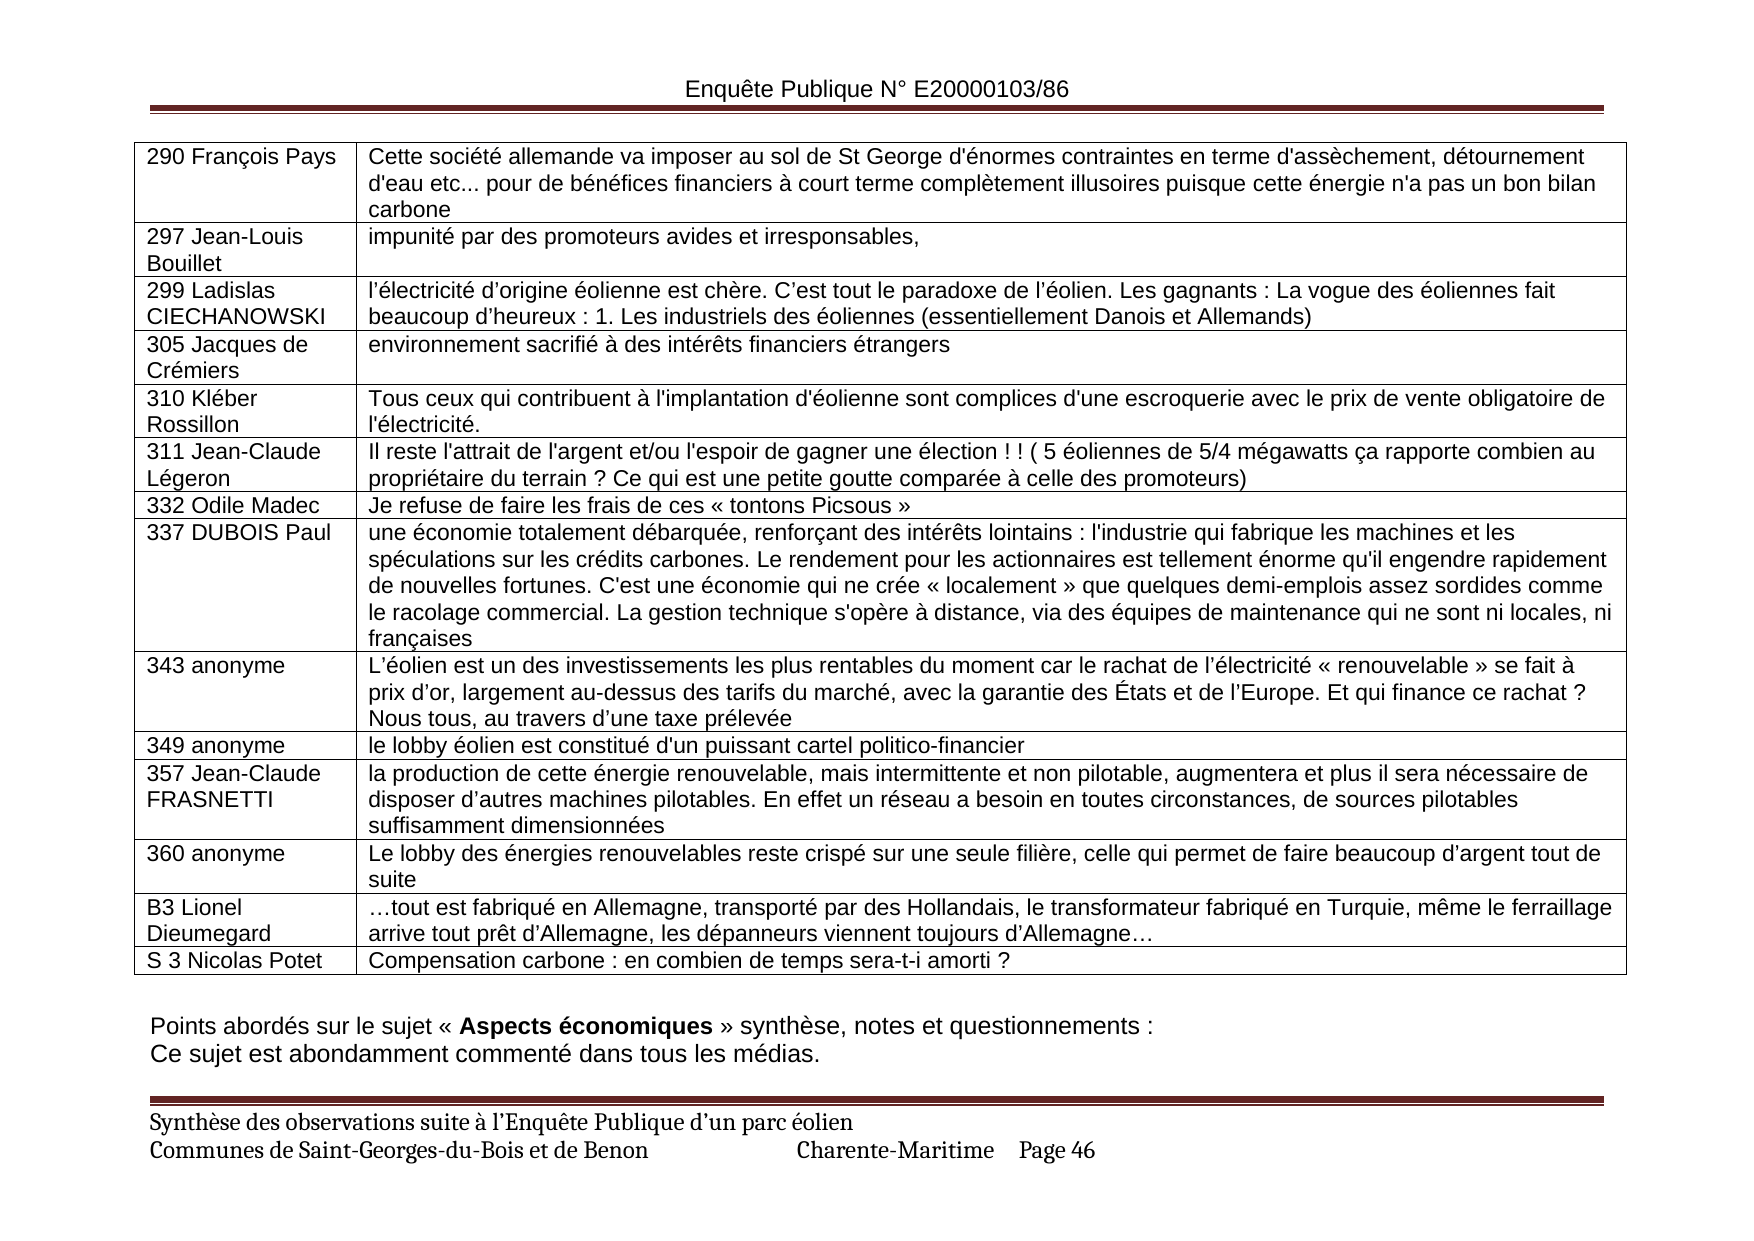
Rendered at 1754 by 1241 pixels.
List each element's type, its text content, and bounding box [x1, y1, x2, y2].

table_cell L’éolien est un des investissements les plus rentables du moment car le rachat de l’électricité « renouvelable » se fait à prix d’or, largement au-dessus des tarifs du marché, avec la garantie des États et de l’Europe. Et qui finance ce rachat ? Nous tous, au travers d’une taxe prélevée [357, 652, 1626, 731]
table_cell impunité par des promoteurs avides et irresponsables, [357, 223, 1626, 276]
table_cell Je refuse de faire les frais de ces « tontons Picsous » [357, 492, 1626, 518]
table_cell 297 Jean-Louis Bouillet [135, 223, 356, 276]
table_cell 357 Jean-Claude FRASNETTI [135, 760, 356, 839]
text Ce sujet est abondamment commenté dans tous les médias. [150, 1039, 1604, 1068]
table_cell 360 anonyme [135, 840, 356, 892]
table_cell S 3 Nicolas Potet [135, 947, 356, 974]
table_cell …tout est fabriqué en Allemagne, transporté par des Hollandais, le transformateur fabriqué en Turquie, même le ferraillage arrive tout prêt d’Allemagne, les dépanneurs viennent toujours d’Allemagne… [357, 894, 1626, 946]
table_cell 310 Kléber Rossillon [135, 385, 356, 437]
table_cell 343 anonyme [135, 652, 356, 731]
text Points abordés sur le sujet « Aspects économiques » synthèse, notes et questionnements : [150, 1011, 1604, 1039]
table_cell Le lobby des énergies renouvelables reste crispé sur une seule filière, celle qui permet de faire beaucoup d’argent tout de suite [357, 840, 1626, 892]
table_cell 299 Ladislas CIECHANOWSKI [135, 277, 356, 330]
table_cell 337 DUBOIS Paul [135, 519, 356, 651]
table_cell B3 Lionel Dieumegard [135, 894, 356, 946]
table_cell la production de cette énergie renouvelable, mais intermittente et non pilotable, augmentera et plus il sera nécessaire de disposer d’autres machines pilotables. En effet un réseau a besoin en toutes circonstances, de sources pilotables suffisamment dimensionnées [357, 760, 1626, 839]
table_cell Tous ceux qui contribuent à l'implantation d'éolienne sont complices d'une escroquerie avec le prix de vente obligatoire de l'électricité. [357, 385, 1626, 437]
table_cell 305 Jacques de Crémiers [135, 331, 356, 383]
table_cell 290 François Pays [135, 143, 356, 222]
table_cell 332 Odile Madec [135, 492, 356, 518]
table_cell le lobby éolien est constitué d'un puissant cartel politico-financier [357, 732, 1626, 759]
table_cell une économie totalement débarquée, renforçant des intérêts lointains : l'industrie qui fabrique les machines et les spéculations sur les crédits carbones. Le rendement pour les actionnaires est tellement énorme qu'il engendre rapidement de nouvelles fortunes. C'est une économie qui ne crée « localement » que quelques demi-emplois assez sordides comme le racolage commercial. La gestion technique s'opère à distance, via des équipes de maintenance qui ne sont ni locales, ni françaises [357, 519, 1626, 651]
table_cell Cette société allemande va imposer au sol de St George d'énormes contraintes en terme d'assèchement, détournement d'eau etc... pour de bénéfices financiers à court terme complètement illusoires puisque cette énergie n'a pas un bon bilan carbone [357, 143, 1626, 222]
table_cell l’électricité d’origine éolienne est chère. C’est tout le paradoxe de l’éolien. Les gagnants : La vogue des éoliennes fait beaucoup d’heureux : 1. Les industriels des éoliennes (essentiellement Danois et Allemands) [357, 277, 1626, 330]
table_cell 349 anonyme [135, 732, 356, 759]
table_cell Il reste l'attrait de l'argent et/ou l'espoir de gagner une élection ! ! ( 5 éoliennes de 5/4 mégawatts ça rapporte combien au propriétaire du terrain ? Ce qui est une petite goutte comparée à celle des promoteurs) [357, 438, 1626, 491]
table_cell environnement sacrifié à des intérêts financiers étrangers [357, 331, 1626, 383]
table_cell 311 Jean-Claude Légeron [135, 438, 356, 491]
table_cell Compensation carbone : en combien de temps sera-t-i amorti ? [357, 947, 1626, 974]
